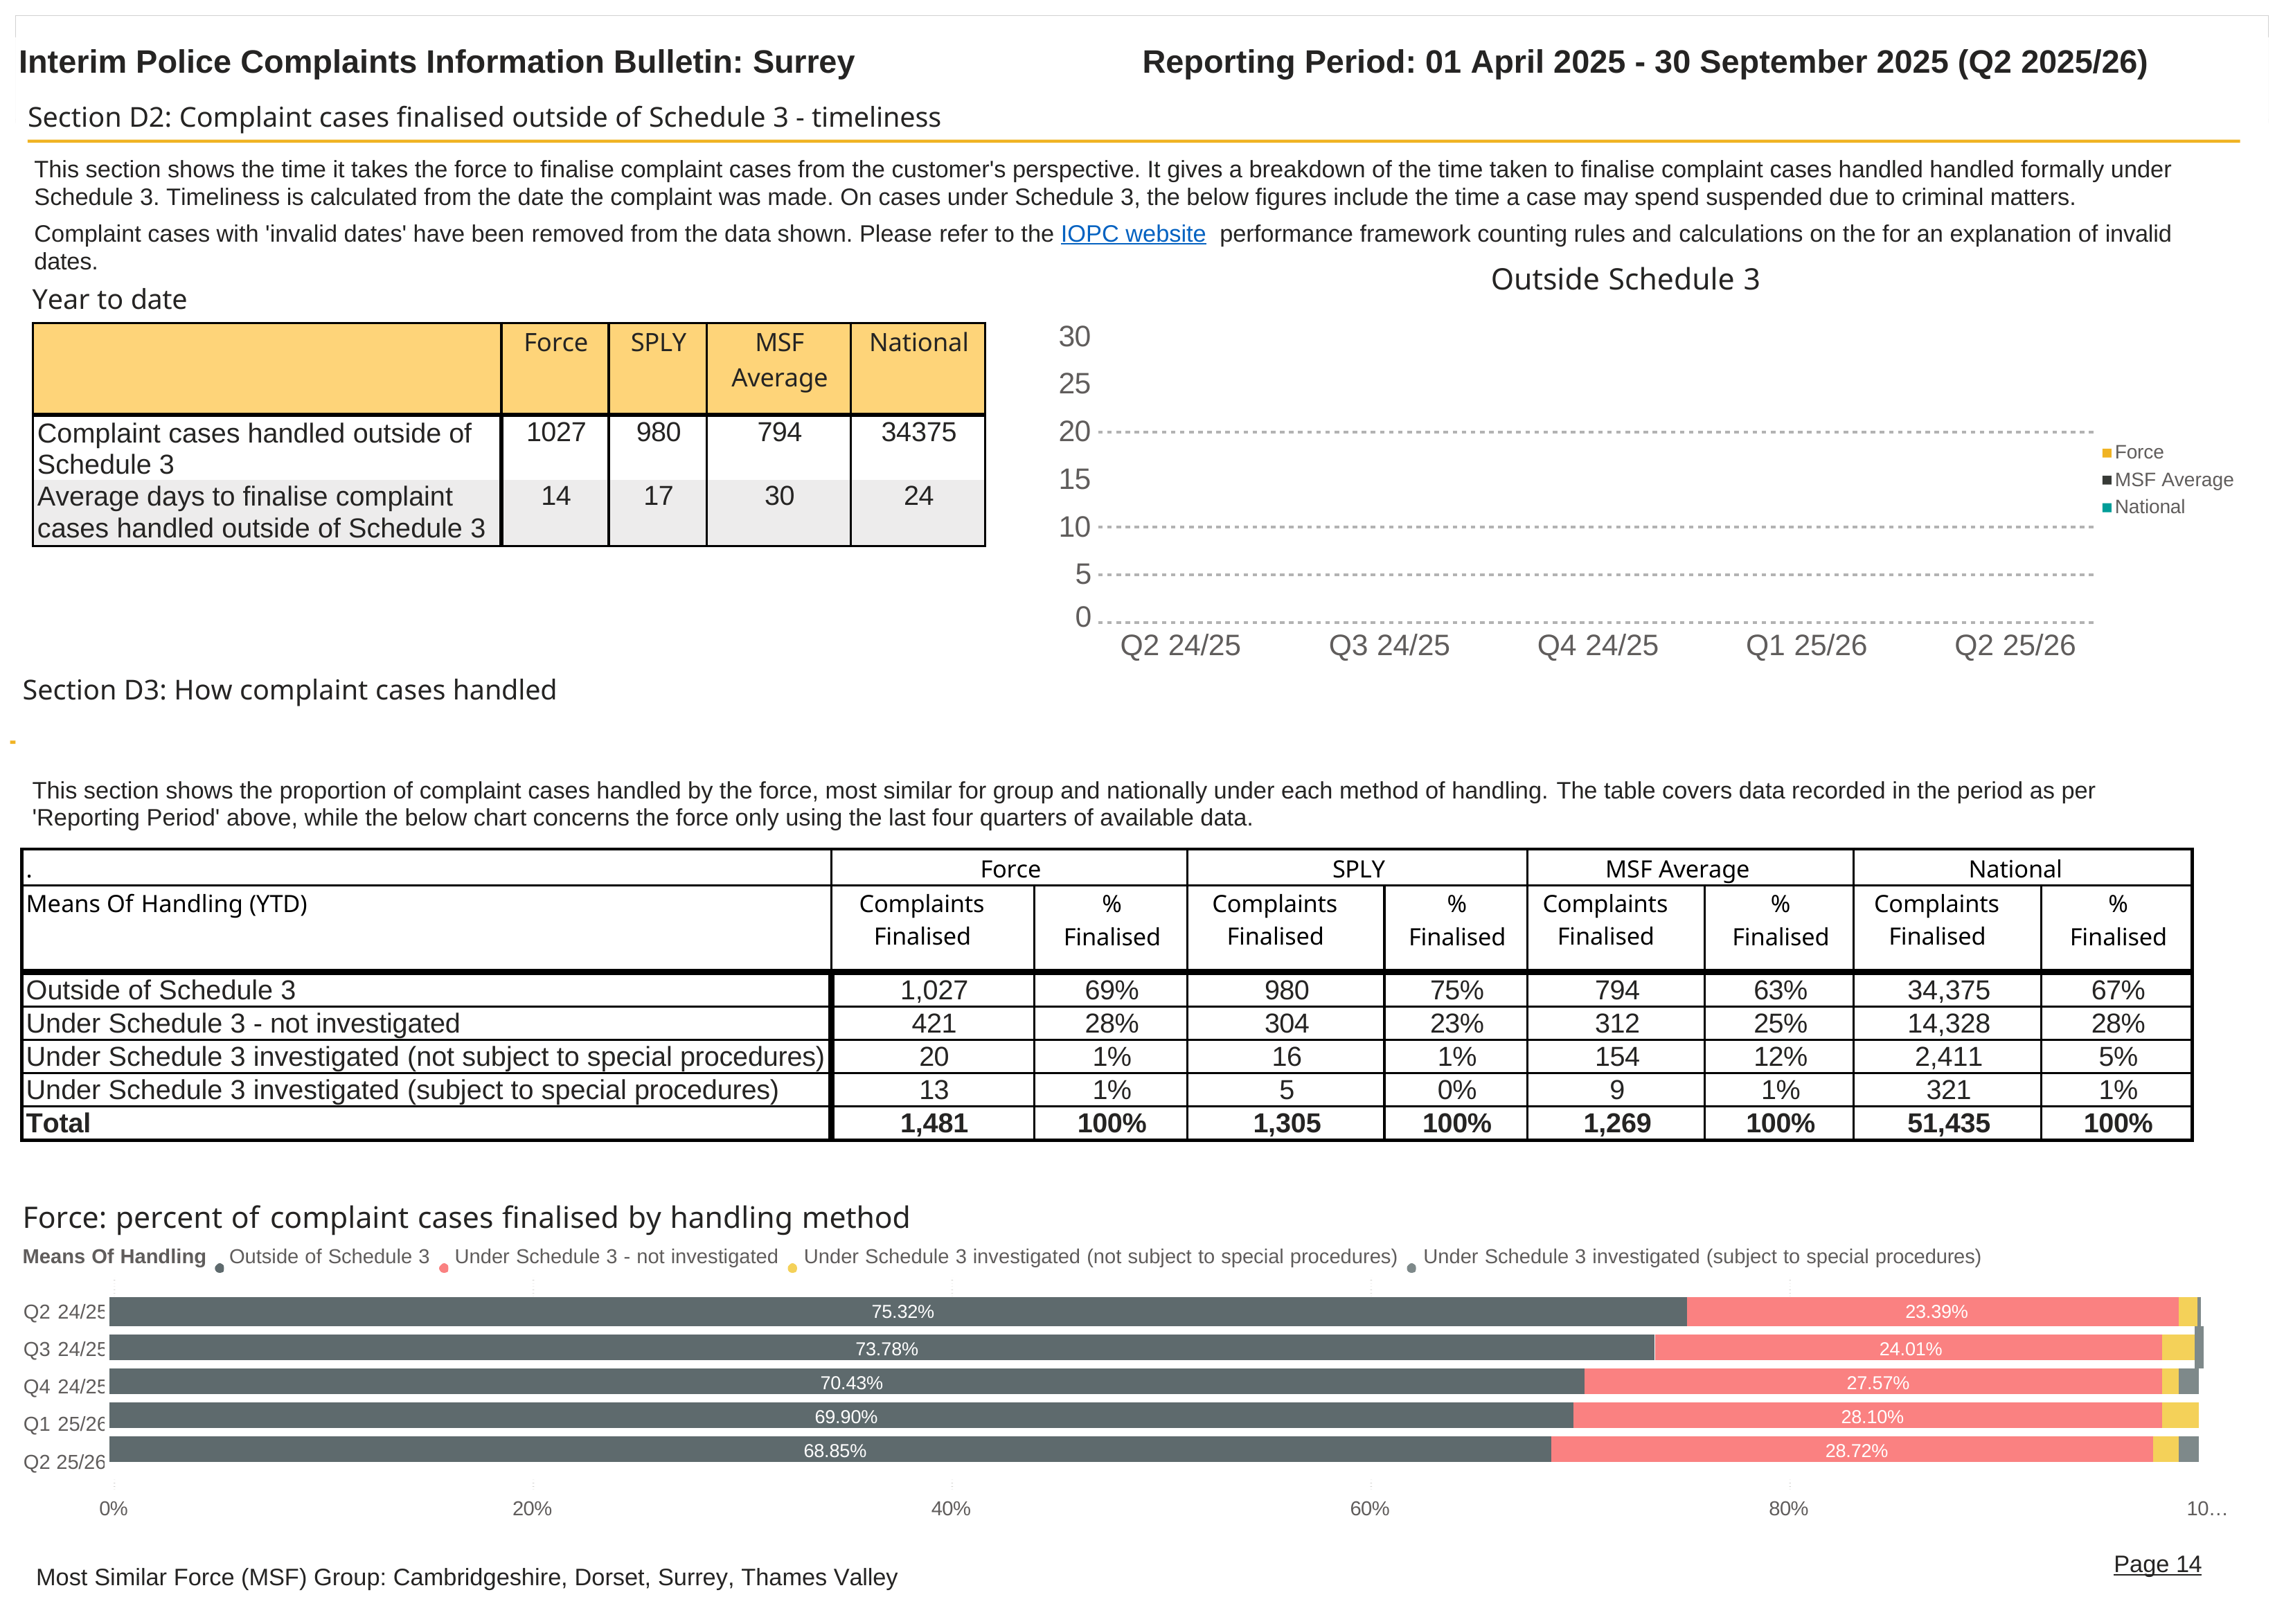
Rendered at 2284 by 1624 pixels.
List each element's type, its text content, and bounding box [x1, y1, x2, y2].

table_cell [2179, 1368, 2199, 1394]
table_cell 70.43% [109, 1368, 1585, 1394]
table_cell 27.57% [1585, 1368, 2162, 1394]
table_cell Complaint cases handled outside of Schedule 3 [34, 417, 499, 480]
table_header [2179, 1297, 2197, 1326]
table_cell 14 [503, 480, 607, 545]
table_cell 68.85% [109, 1436, 1551, 1462]
text Year to date [28, 321, 990, 551]
table_header MSF Average [708, 324, 850, 413]
table_cell 17 [610, 480, 706, 545]
table_header National [852, 324, 984, 413]
table_cell 1027 [503, 417, 607, 480]
table_cell 28.10% [1573, 1402, 2162, 1428]
table_cell [2153, 1436, 2179, 1462]
table_cell 73.78% [109, 1335, 1654, 1360]
table_cell [2162, 1368, 2179, 1394]
table_cell 980 [610, 417, 706, 480]
table_header Force [503, 324, 607, 413]
table_header 23.39% [1687, 1297, 2179, 1326]
table_header 75.32% [109, 1297, 1687, 1326]
table_cell 24 [852, 480, 984, 545]
table_cell [2179, 1436, 2199, 1462]
table_cell 24.01% [1655, 1335, 2162, 1360]
table_cell 794 [708, 417, 850, 480]
table_cell 30 [708, 480, 850, 545]
text Q2 24/25 Q3 24/25 Q4 24/25 Q1 25/26 Q2 25/26 [105, 1296, 2213, 1478]
table_cell [2162, 1402, 2199, 1428]
table_cell 34375 [852, 417, 984, 480]
table_header [34, 324, 500, 413]
table_cell 69.90% [109, 1402, 1573, 1428]
table_cell 28.72% [1551, 1436, 2153, 1462]
table_header SPLY [610, 324, 706, 413]
table_cell [2162, 1335, 2195, 1360]
table_cell Average days to finalise complaint cases handled outside of Schedule 3 [34, 480, 499, 545]
